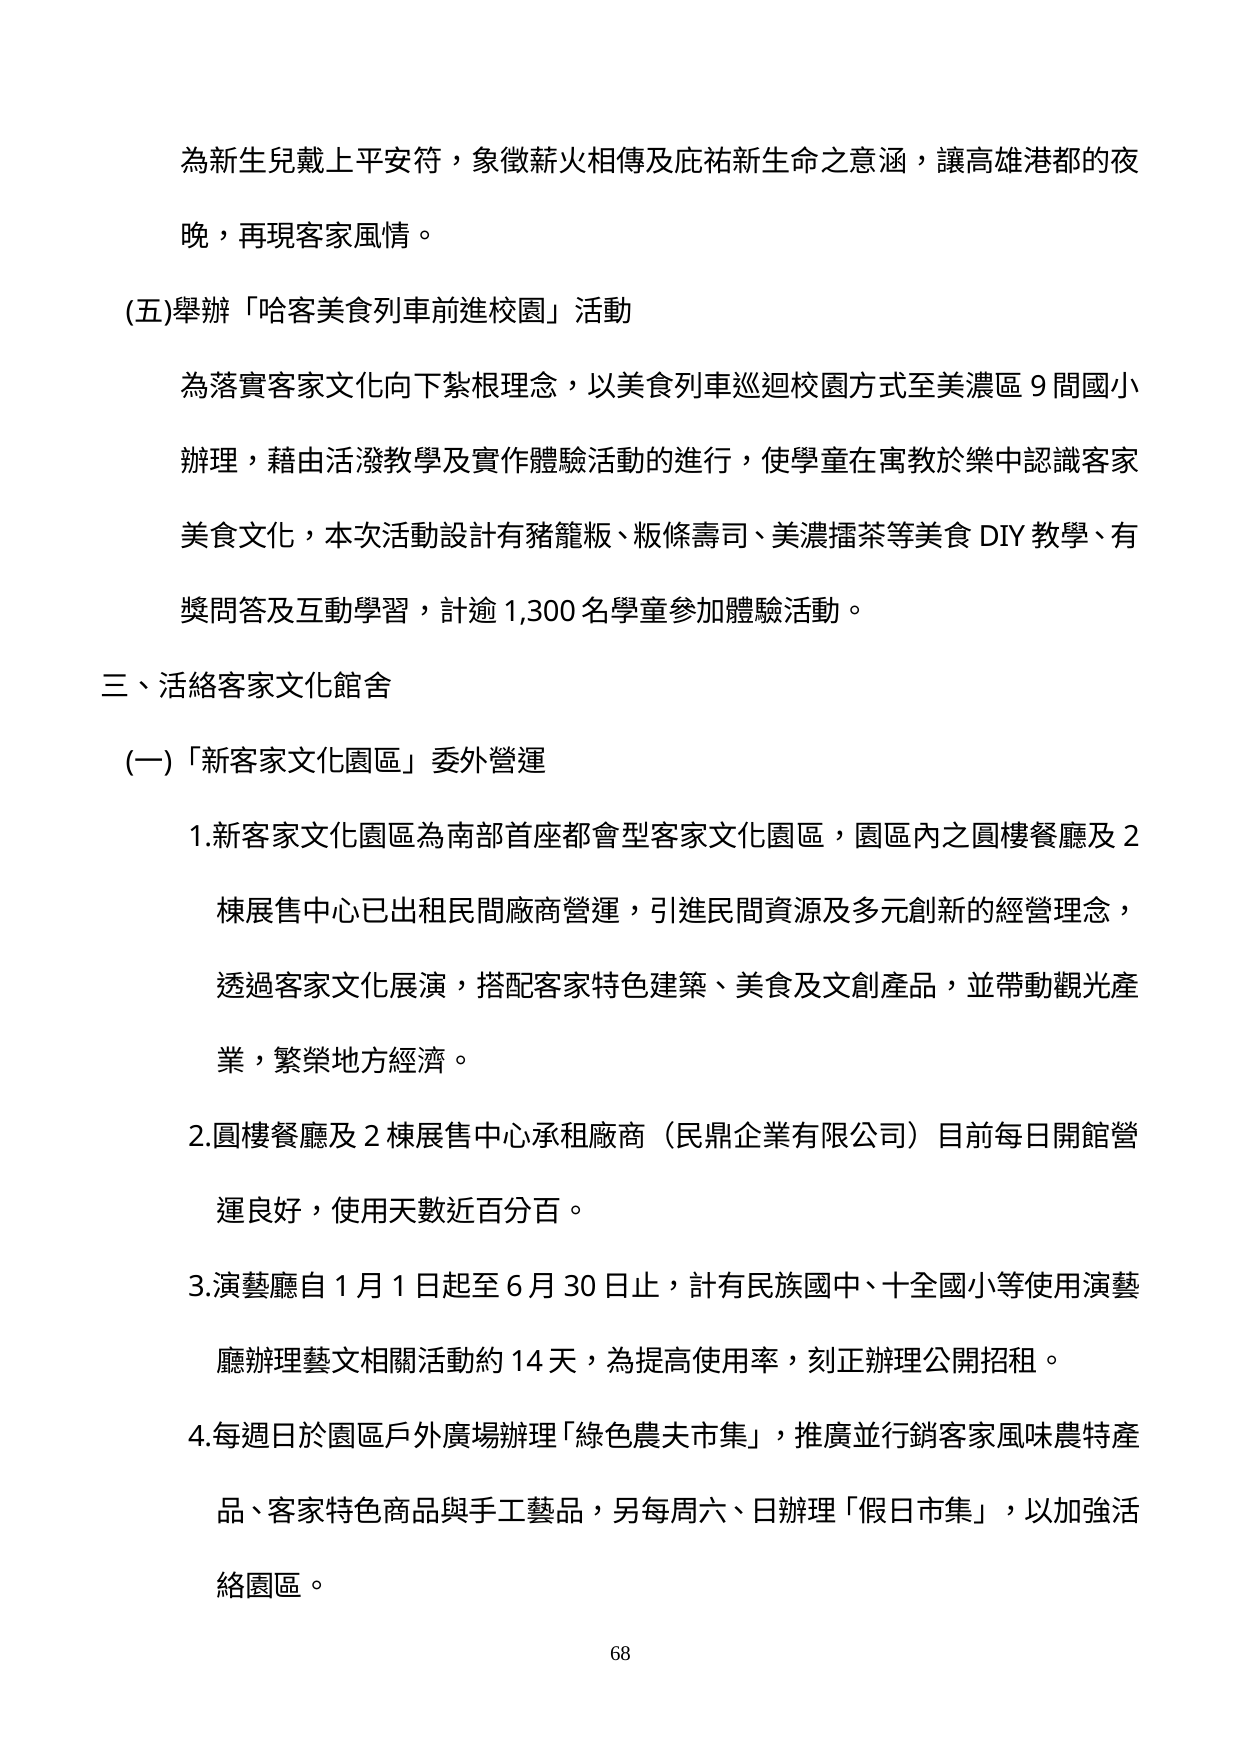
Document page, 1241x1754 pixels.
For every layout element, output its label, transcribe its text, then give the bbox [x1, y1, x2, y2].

text 為落實客家文化向下紮根理念，以美食列車巡迴校園方式至美濃區9間國小辦理，藉由活潑教學及實作體驗活動的進行，使學童在寓教於樂中認識客家美食文化，本次活動設計有豬籠粄、粄條壽司、美濃擂茶等美食DIY教學、有獎問答及互動學習，計逾1,300名學童參加體驗活動。 [180, 346, 1140, 646]
text 3.演藝廳自1月1日起至6月30日止，計有民族國中、十全國小等使用演藝廳辦理藝文相關活動約14天，為提高使用率，刻正辦理公開招租。 [188, 1246, 1140, 1396]
text 1.新客家文化園區為南部首座都會型客家文化園區，園區內之圓樓餐廳及2棟展售中心已出租民間廠商營運，引進民間資源及多元創新的經營理念，透過客家文化展演，搭配客家特色建築、美食及文創產品，並帶動觀光產業，繁榮地方經濟。 [188, 796, 1140, 1096]
text (五)舉辦「哈客美食列車前進校園」活動 [125, 271, 1140, 346]
text 2.圓樓餐廳及2棟展售中心承租廠商（民鼎企業有限公司）目前每日開館營運良好，使用天數近百分百。 [188, 1096, 1140, 1246]
text 三、活絡客家文化館舍 [100, 646, 1140, 721]
text (一)「新客家文化園區」委外營運 [125, 721, 1140, 796]
text 4.每週日於園區戶外廣場辦理「綠色農夫市集」，推廣並行銷客家風味農特產品、客家特色商品與手工藝品，另每周六、日辦理「假日市集」，以加強活絡園區。 [188, 1396, 1140, 1621]
text 為新生兒戴上平安符，象徵薪火相傳及庇祐新生命之意涵，讓高雄港都的夜晚，再現客家風情。 [180, 121, 1140, 271]
